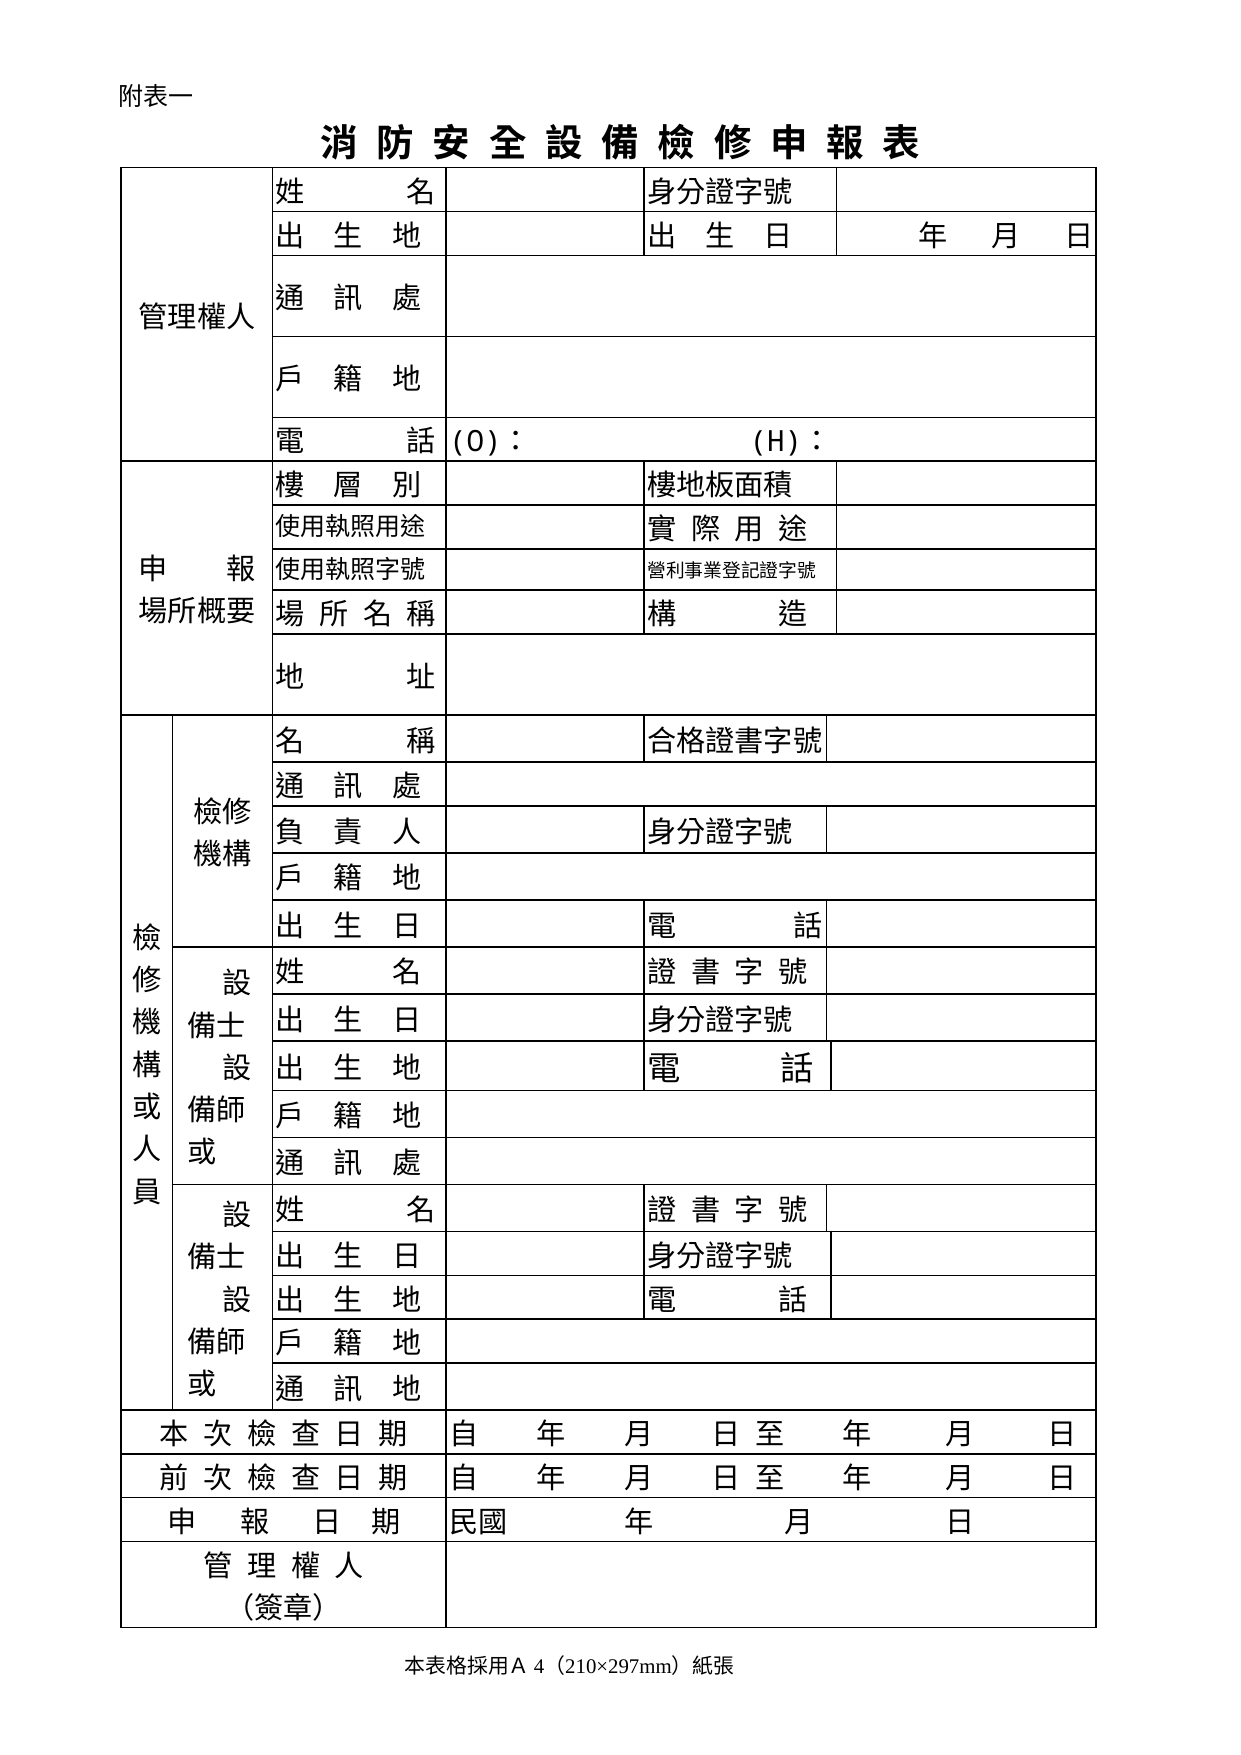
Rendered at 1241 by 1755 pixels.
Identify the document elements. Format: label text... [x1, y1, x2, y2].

table_cell 檢修機構 [173, 716, 272, 946]
table_cell 本 次 檢 查 日 期 [122, 1411, 445, 1453]
table_cell (O)： (H)： [447, 418, 1095, 460]
table_cell 戶 籍 地 [273, 337, 445, 416]
table_cell [447, 995, 643, 1040]
table_cell 電 話 [273, 418, 445, 460]
table_cell 出 生 日 [273, 995, 445, 1040]
table_header [837, 168, 1095, 211]
table_cell [827, 948, 1095, 993]
table_cell 戶 籍 地 [273, 1091, 445, 1137]
table_cell [832, 1276, 1095, 1318]
table_cell 使用執照用途 [273, 506, 445, 548]
table_cell [447, 1185, 643, 1231]
table_cell [827, 716, 1095, 761]
table_cell [837, 591, 1095, 633]
table_cell 姓 名 [273, 948, 445, 993]
table_cell 電 話 [645, 901, 826, 946]
table_cell 構 造 [645, 591, 836, 633]
table_cell 申 報 日 期 [122, 1498, 445, 1541]
table_cell 出 生 日 [645, 212, 836, 254]
table_cell [447, 763, 1095, 805]
table_cell 電 話 [645, 1276, 830, 1318]
table_cell [447, 256, 1095, 336]
table_cell 出 生 日 [273, 1232, 445, 1274]
table_header 姓 名 [273, 168, 445, 211]
table_cell [832, 1232, 1095, 1274]
table_cell 通 訊 處 [273, 1138, 445, 1184]
table_cell 前 次 檢 查 日 期 [122, 1455, 445, 1497]
table_cell 申 報 場所概要 [122, 462, 272, 714]
table_cell [447, 635, 1095, 714]
table_cell [837, 506, 1095, 548]
table_cell [447, 1320, 1095, 1362]
table_cell [447, 1364, 1095, 1409]
table_cell [447, 506, 643, 548]
table_cell 地 址 [273, 635, 445, 714]
table_cell 年 月 日 [837, 212, 1095, 254]
table_cell [827, 807, 1095, 852]
table_header [447, 168, 643, 211]
table_header 身分證字號 [645, 168, 836, 211]
table_cell [447, 1042, 643, 1090]
table_cell 營利事業登記證字號 [645, 550, 836, 589]
table_cell 自 年 月 日 至 年 月 日 [447, 1411, 1095, 1453]
table_cell [447, 462, 643, 504]
table_cell 姓 名 [273, 1185, 445, 1231]
table_cell 出 生 地 [273, 212, 445, 254]
table_cell [447, 807, 643, 852]
table_cell 通 訊 處 [273, 763, 445, 805]
table_cell 戶 籍 地 [273, 854, 445, 899]
table_cell 民國 年 月 日 [447, 1498, 1095, 1541]
table_cell [447, 1542, 1095, 1627]
table_cell 名 稱 [273, 716, 445, 761]
table_cell 身分證字號 [645, 1232, 830, 1274]
table_cell [837, 462, 1095, 504]
table_cell 通 訊 地 [273, 1364, 445, 1409]
table_cell [447, 337, 1095, 416]
table_cell 身分證字號 [645, 995, 826, 1040]
table_cell 設備士 設備師或 [173, 948, 272, 1184]
table_header 管理權人 [122, 168, 272, 460]
table_cell [447, 1138, 1095, 1184]
table_cell 實 際 用 途 [645, 506, 836, 548]
table_cell 身分證字號 [645, 807, 826, 852]
table_cell 自 年 月 日 至 年 月 日 [447, 1455, 1095, 1497]
table_cell 樓 層 別 [273, 462, 445, 504]
text 消 防 安 全 設 備 檢 修 申 報 表 [118, 112, 1122, 167]
table_cell [447, 591, 643, 633]
table_cell 場 所 名 稱 [273, 591, 445, 633]
table_cell 電 話 [645, 1042, 830, 1090]
table_cell 使用執照字號 [273, 550, 445, 589]
table_cell 合格證書字號 [645, 716, 826, 761]
table_cell 管 理 權 人 （簽章） [122, 1542, 445, 1627]
table_cell 出 生 日 [273, 901, 445, 946]
text 附表一 [118, 75, 1122, 112]
table_cell [447, 854, 1095, 899]
table_cell [837, 550, 1095, 589]
table_cell 負 責 人 [273, 807, 445, 852]
table_cell 通 訊 處 [273, 256, 445, 336]
table_cell 證 書 字 號 [645, 948, 826, 993]
table_cell 證 書 字 號 [645, 1185, 826, 1231]
table_cell 設備士 設備師或 [173, 1185, 272, 1409]
table_cell [832, 1042, 1095, 1090]
table_cell [827, 901, 1095, 946]
table_cell 樓地板面積 [645, 462, 836, 504]
table_cell [447, 1091, 1095, 1137]
table_cell [827, 1185, 1095, 1231]
table_cell [447, 948, 643, 993]
table_cell [827, 995, 1095, 1040]
table_cell [447, 212, 643, 254]
table_cell [447, 1232, 643, 1274]
table_cell 戶 籍 地 [273, 1320, 445, 1362]
table_cell 檢修機構或人員 [122, 716, 172, 1409]
table_cell 出 生 地 [273, 1276, 445, 1318]
table_cell [447, 550, 643, 589]
table_cell 出 生 地 [273, 1042, 445, 1090]
table_cell [447, 716, 643, 761]
table_cell [447, 1276, 643, 1318]
table_cell [447, 901, 643, 946]
